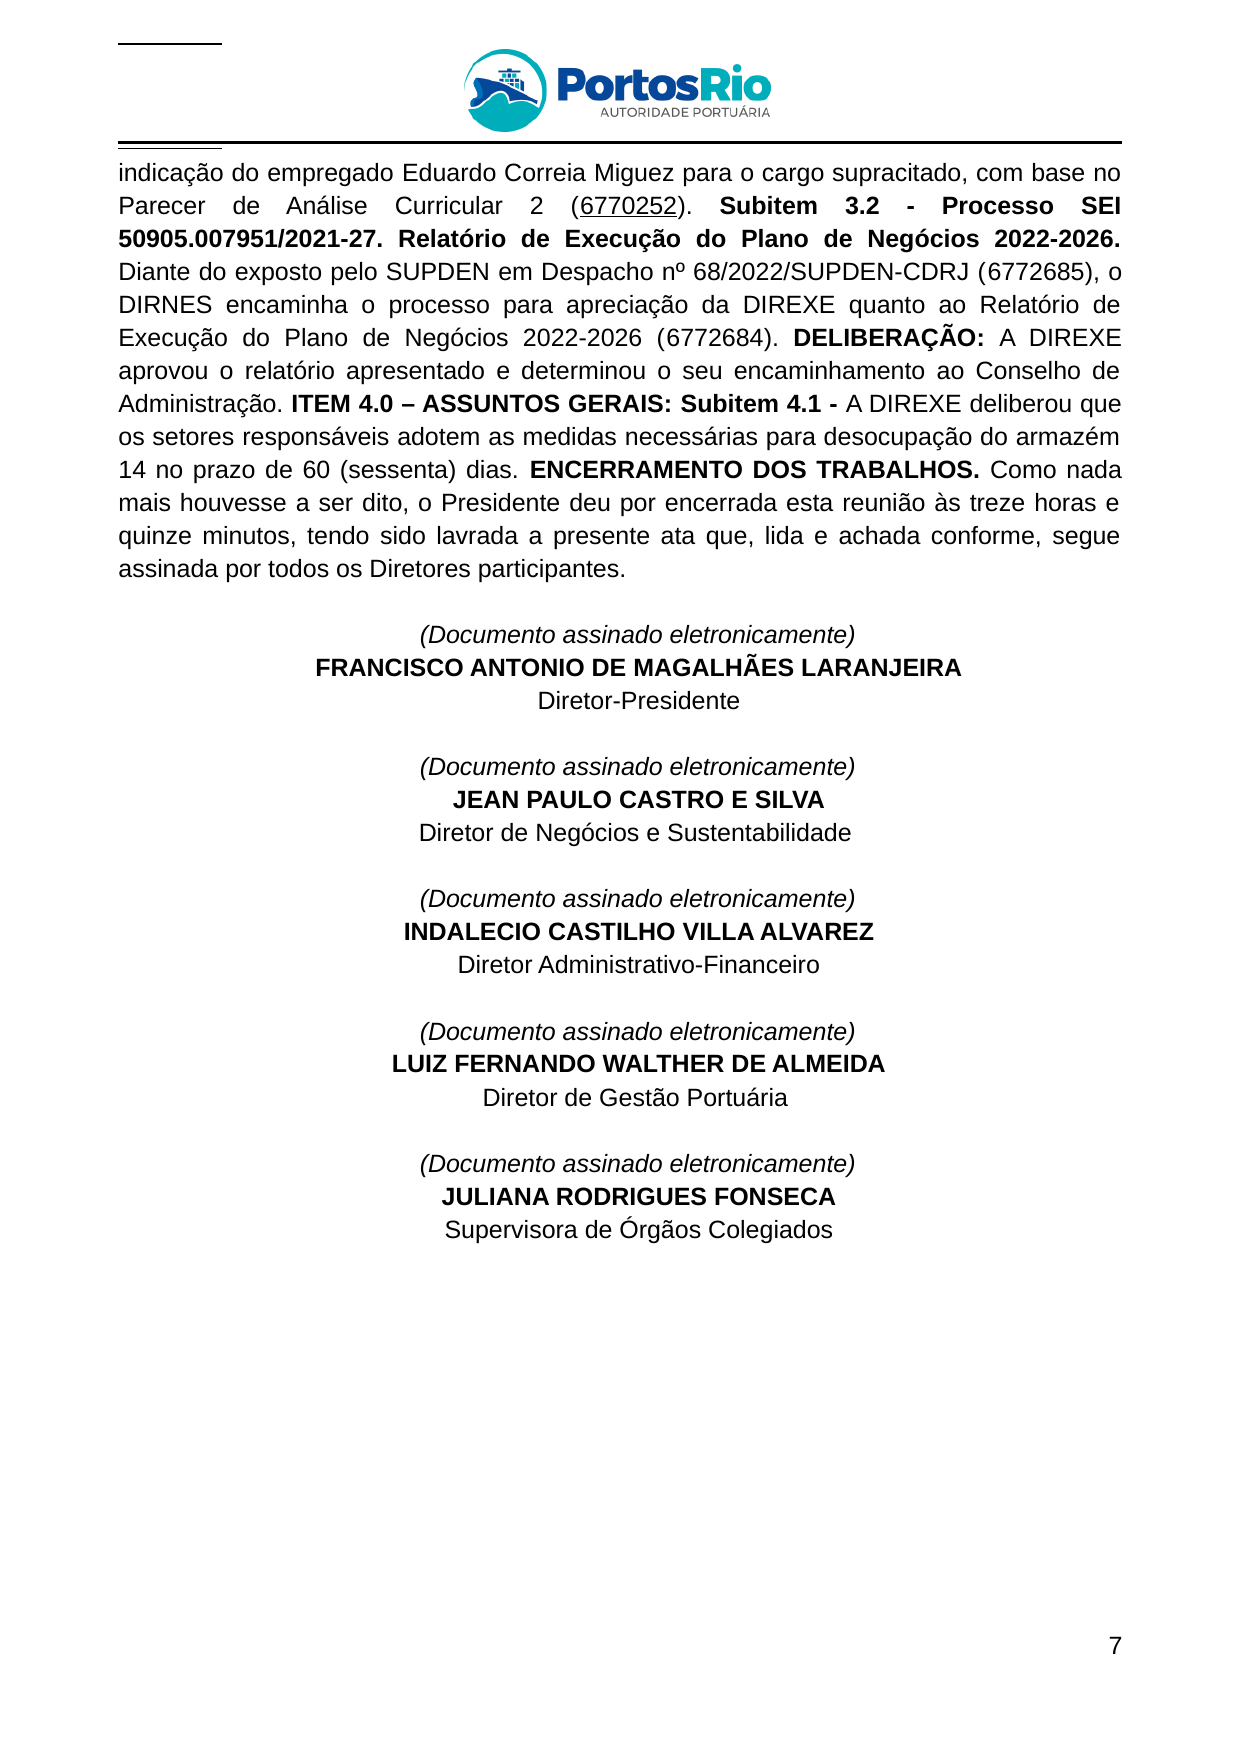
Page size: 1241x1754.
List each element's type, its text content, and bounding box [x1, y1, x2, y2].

text Supervisora de Órgãos Colegiados [156, 1214, 1122, 1243]
text INDALECIO CASTILHO VILLA ALVAREZ [156, 917, 1122, 946]
text JULIANA RODRIGUES FONSECA [156, 1182, 1122, 1210]
text Diretor de Negócios e Sustentabilidade [156, 818, 1122, 847]
text Diretor-Presidente [156, 686, 1122, 715]
text (Documento assinado eletronicamente) [156, 1148, 1122, 1177]
text (Documento assinado eletronicamente) [156, 620, 1122, 649]
text Diretor Administrativo-Financeiro [156, 950, 1122, 979]
text LUIZ FERNANDO WALTHER DE ALMEIDA [156, 1049, 1122, 1078]
text JEAN PAULO CASTRO E SILVA [156, 785, 1122, 814]
text Diretor de Gestão Portuária [156, 1082, 1122, 1111]
text (Documento assinado eletronicamente) [156, 752, 1122, 781]
text FRANCISCO ANTONIO DE MAGALHÃES LARANJEIRA [156, 653, 1122, 682]
text (Documento assinado eletronicamente) [156, 884, 1122, 913]
text (Documento assinado eletronicamente) [156, 1016, 1122, 1045]
text indicação do empregado Eduardo Correia Miguez para o cargo supracitado, com base no Parecer de Análise Curricular 2 (6770252). Subitem 3.2 - Processo SEI 50905.007951/2021-27. Relatório de Execução do Plano de Negócios 2022-2026. Diante do exposto pelo SUPDEN em Despacho nº 68/2022/SUPDEN-CDRJ (6772685), o DIRNES encaminha o processo para apreciação da DIREXE quanto ao Relatório de Execução do Plano de Negócios 2022-2026 (6772684). DELIBERAÇÃO: A DIREXE aprovou o relatório apresentado e determinou o seu encaminhamento ao Conselho de Administração. ITEM 4.0 – ASSUNTOS GERAIS: Subitem 4.1 - A DIREXE deliberou que os setores responsáveis adotem as medidas necessárias para desocupação do armazém 14 no prazo de 60 (sessenta) dias. ENCERRAMENTO DOS TRABALHOS. Como nada mais houvesse a ser dito, o Presidente deu por encerrada esta reunião às treze horas e quinze minutos, tendo sido lavrada a presente ata que, lida e achada conforme, segue assinada por todos os Diretores participantes. [118, 158, 1122, 583]
